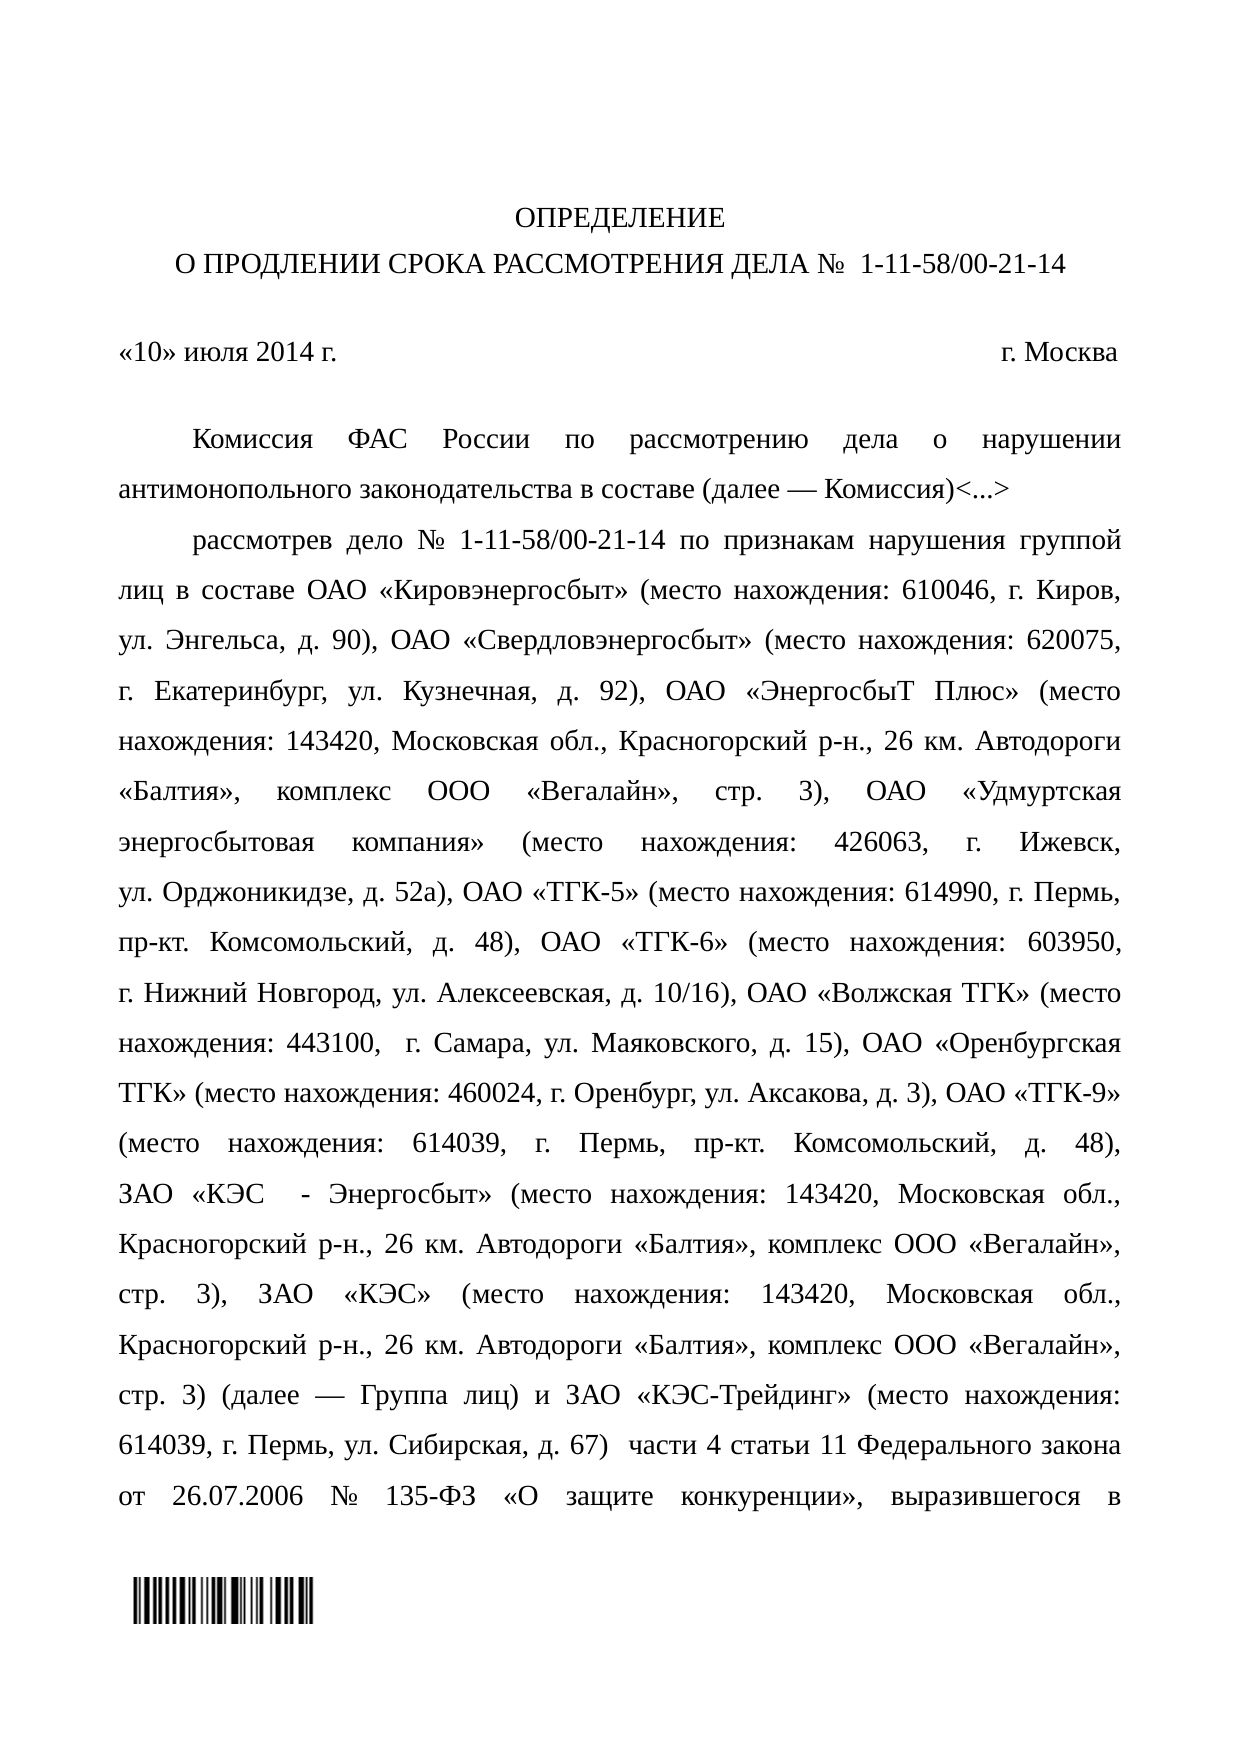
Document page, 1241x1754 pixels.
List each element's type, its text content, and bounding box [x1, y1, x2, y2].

text рассмотрев дело № 1-11-58/00-21-14 по признакам нарушения группой лиц в составе ОАО «Кировэнергосбыт» (место нахождения: 610046, г. Киров, ул. Энгельса, д. 90), ОАО «Свердловэнергосбыт» (место нахождения: 620075, г. Екатеринбург, ул. Кузнечная, д. 92), ОАО «ЭнергосбыТ Плюс» (место нахождения: 143420, Московская обл., Красногорский р-н., 26 км. Автодороги «Балтия», комплекс ООО «Вегалайн», стр. 3), ОАО «Удмуртская энергосбытовая компания» (место нахождения: 426063, г. Ижевск, ул. Орджоникидзе, д. 52а), ОАО «ТГК-5» (место нахождения: 614990, г. Пермь, пр-кт. Комсомольский, д. 48), ОАО «ТГК-6» (место нахождения: 603950, г. Нижний Новгород, ул. Алексеевская, д. 10/16), ОАО «Волжская ТГК» (место нахождения: 443100, г. Самара, ул. Маяковского, д. 15), ОАО «Оренбургская ТГК» (место нахождения: 460024, г. Оренбург, ул. Аксакова, д. 3), ОАО «ТГК-9» (место нахождения: 614039, г. Пермь, пр-кт. Комсомольский, д. 48), ЗАО «КЭС - Энергосбыт» (место нахождения: 143420, Московская обл., Красногорский р-н., 26 км. Автодороги «Балтия», комплекс ООО «Вегалайн», стр. 3), ЗАО «КЭС» (место нахождения: 143420, Московская обл., Красногорский р-н., 26 км. Автодороги «Балтия», комплекс ООО «Вегалайн», стр. 3) (далее — Группа лиц) и ЗАО «КЭС-Трейдинг» (место нахождения: 614039, г. Пермь, ул. Сибирская, д. 67) части 4 статьи 11 Федерального закона от 26.07.2006 № 135-ФЗ «О защите конкуренции», выразившегося в [118, 522, 1122, 1511]
text О ПРОДЛЕНИИ СРОКА РАССМОТРЕНИЯ ДЕЛА № 1-11-58/00-21-14 [118, 247, 1122, 280]
text ОПРЕДЕЛЕНИЕ [118, 201, 1122, 234]
text «10» июля 2014 г. г. Москва [118, 334, 1122, 367]
picture [118, 1577, 331, 1624]
text Комиссия ФАС России по рассмотрению дела о нарушении антимонопольного законодательства в составе (далее — Комиссия)<...> [118, 421, 1122, 505]
